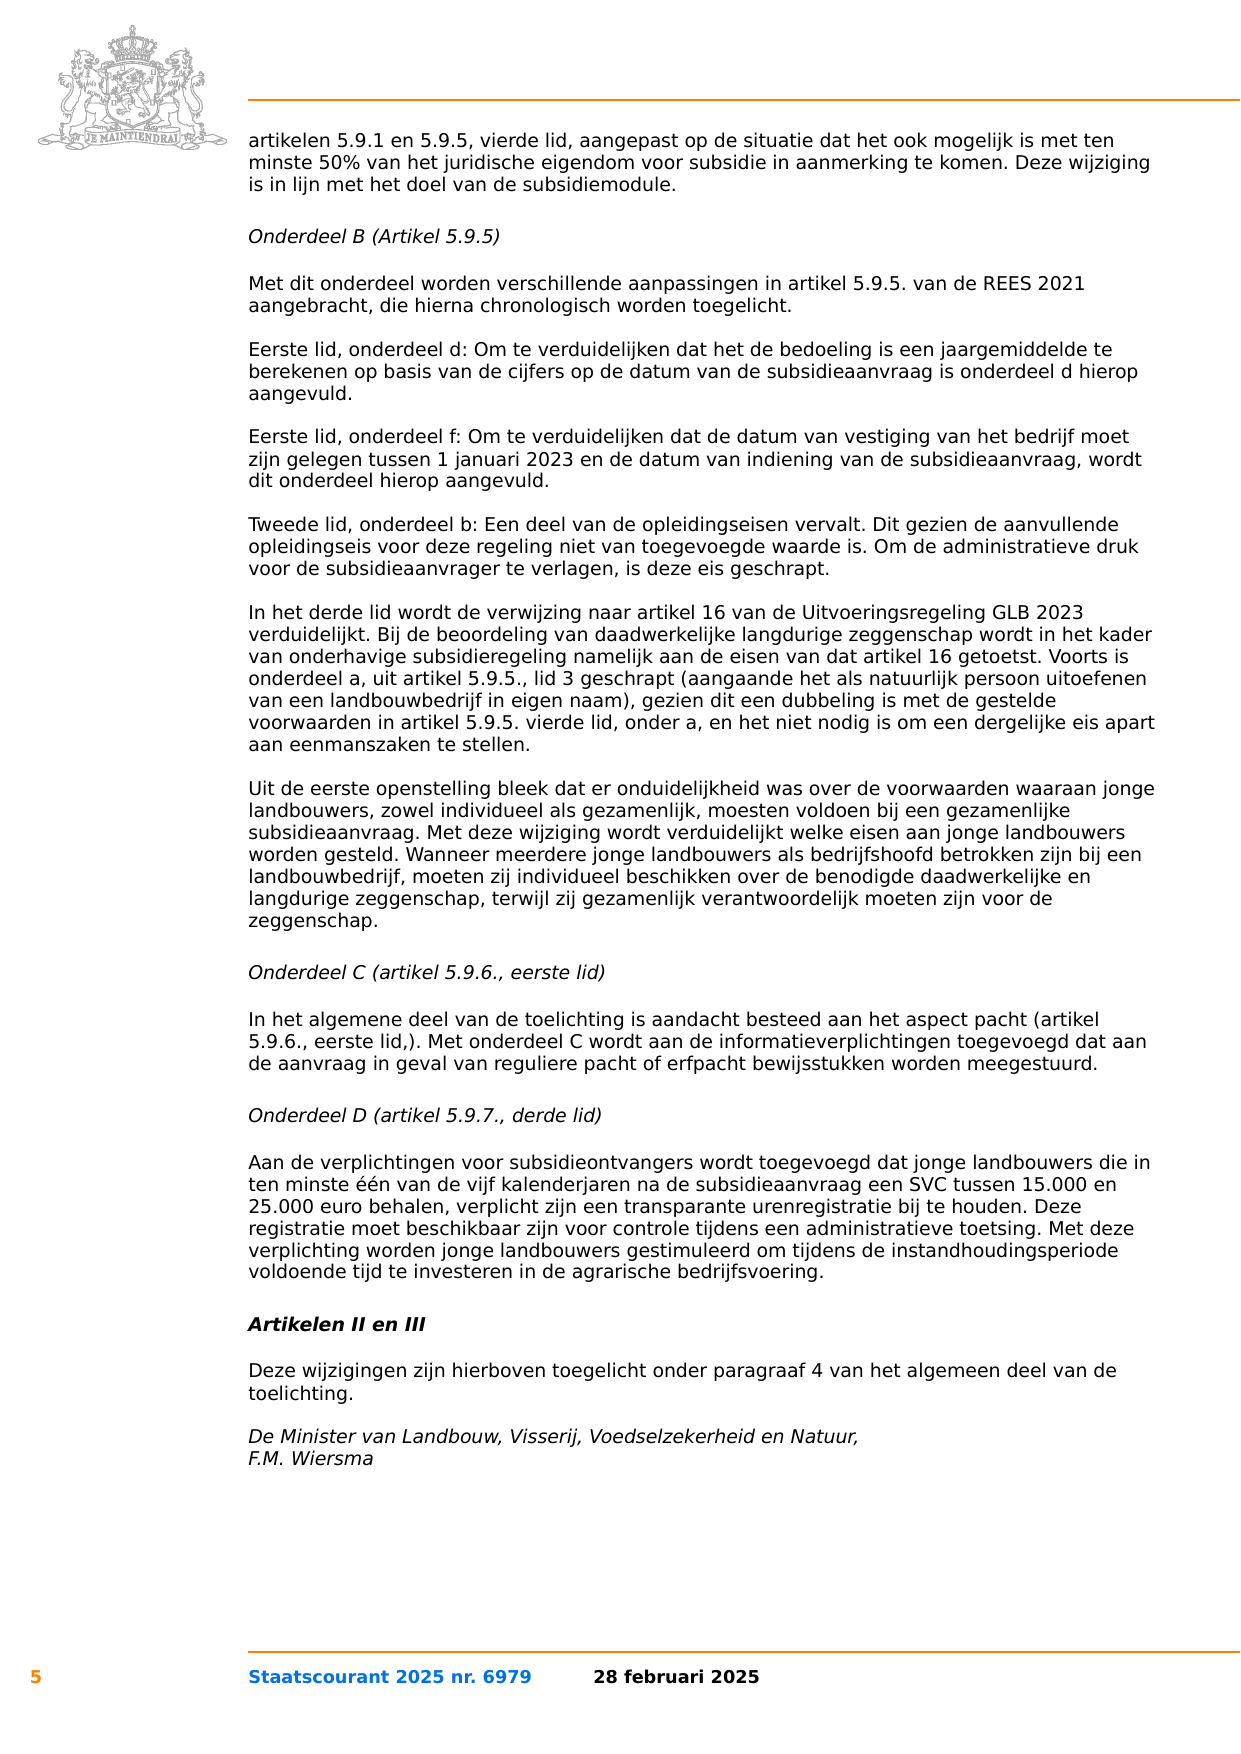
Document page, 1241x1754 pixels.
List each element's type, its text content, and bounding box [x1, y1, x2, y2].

subtitle Onderdeel B (Artikel 5.9.5) [248, 226, 1163, 248]
text Aan de verplichtingen voor subsidieontvangers wordt toegevoegd dat jonge landbouwers die in ten minste één van de vijf kalenderjaren na de subsidieaanvraag een SVC tussen 15.000 en 25.000 euro behalen, verplicht zijn een transparante urenregistratie bij te houden. Deze registratie moet beschikbaar zijn voor controle tijdens een administratieve toetsing. Met deze verplichting worden jonge landbouwers gestimuleerd om tijdens de instandhoudingsperiode voldoende tijd te investeren in de agrarische bedrijfsvoering. [248, 1152, 1163, 1283]
text In het algemene deel van de toelichting is aandacht besteed aan het aspect pacht (artikel 5.9.6., eerste lid,). Met onderdeel C wordt aan de informatieverplichtingen toegevoegd dat aan de aanvraag in geval van reguliere pacht of erfpacht bewijsstukken worden meegestuurd. [248, 1009, 1163, 1074]
subtitle Onderdeel D (artikel 5.9.7., derde lid) [248, 1104, 1163, 1127]
subtitle Onderdeel C (artikel 5.9.6., eerste lid) [248, 962, 1163, 984]
text Tweede lid, onderdeel b: Een deel van de opleidingseisen vervalt. Dit gezien de aanvullende opleidingseis voor deze regeling niet van toegevoegde waarde is. Om de administratieve druk voor de subsidieaanvrager te verlagen, is deze eis geschrapt. [248, 514, 1163, 580]
text In het derde lid wordt de verwijzing naar artikel 16 van de Uitvoeringsregeling GLB 2023 verduidelijkt. Bij de beoordeling van daadwerkelijke langdurige zeggenschap wordt in het kader van onderhavige subsidieregeling namelijk aan de eisen van dat artikel 16 getoetst. Voorts is onderdeel a, uit artikel 5.9.5., lid 3 geschrapt (aangaande het als natuurlijk persoon uitoefenen van een landbouwbedrijf in eigen naam), gezien dit een dubbeling is met de gestelde voorwaarden in artikel 5.9.5. vierde lid, onder a, en het niet nodig is om een dergelijke eis apart aan eenmanszaken te stellen. [248, 602, 1163, 756]
text De Minister van Landbouw, Visserij, Voedselzekerheid en Natuur, F.M. Wiersma [248, 1426, 1163, 1470]
subtitle Artikelen II en III [248, 1313, 1163, 1335]
text artikelen 5.9.1 en 5.9.5, vierde lid, aangepast op de situatie dat het ook mogelijk is met ten minste 50% van het juridische eigendom voor subsidie in aanmerking te komen. Deze wijziging is in lijn met het doel van de subsidiemodule. [248, 130, 1163, 196]
picture [38, 25, 227, 150]
text Met dit onderdeel worden verschillende aanpassingen in artikel 5.9.5. van de REES 2021 aangebracht, die hierna chronologisch worden toegelicht. [248, 273, 1163, 317]
text Uit de eerste openstelling bleek dat er onduidelijkheid was over de voorwaarden waaraan jonge landbouwers, zowel individueel als gezamenlijk, moesten voldoen bij een gezamenlijke subsidieaanvraag. Met deze wijziging wordt verduidelijkt welke eisen aan jonge landbouwers worden gesteld. Wanneer meerdere jonge landbouwers als bedrijfshoofd betrokken zijn bij een landbouwbedrijf, moeten zij individueel beschikken over de benodigde daadwerkelijke en langdurige zeggenschap, terwijl zij gezamenlijk verantwoordelijk moeten zijn voor de zeggenschap. [248, 778, 1163, 932]
text Deze wijzigingen zijn hierboven toegelicht onder paragraaf 4 van het algemeen deel van de toelichting. [248, 1360, 1163, 1404]
text Eerste lid, onderdeel d: Om te verduidelijken dat het de bedoeling is een jaargemiddelde te berekenen op basis van de cijfers op de datum van de subsidieaanvraag is onderdeel d hierop aangevuld. [248, 339, 1163, 404]
text Eerste lid, onderdeel f: Om te verduidelijken dat de datum van vestiging van het bedrijf moet zijn gelegen tussen 1 januari 2023 en de datum van indiening van de subsidieaanvraag, wordt dit onderdeel hierop aangevuld. [248, 426, 1163, 492]
